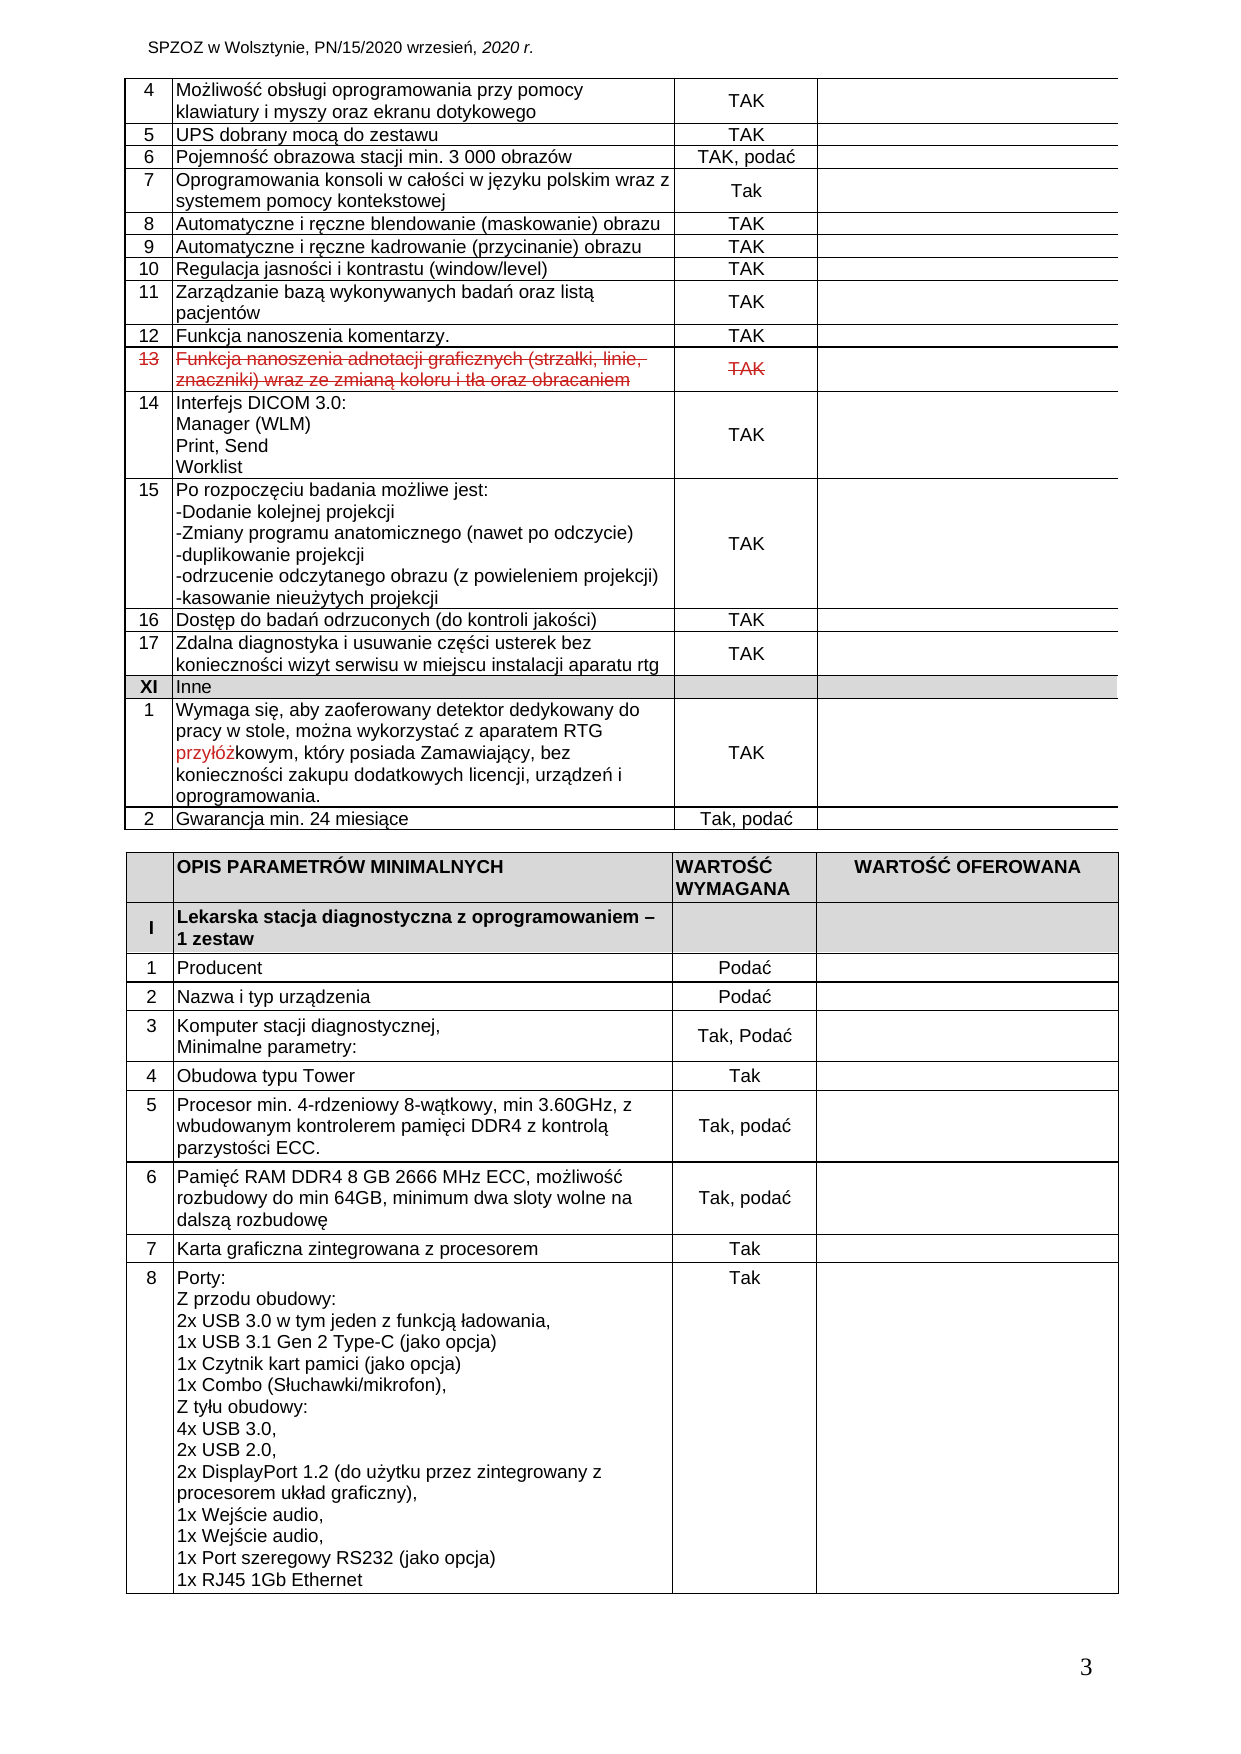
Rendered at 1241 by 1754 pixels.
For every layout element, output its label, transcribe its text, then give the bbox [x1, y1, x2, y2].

table_cell Funkcja nanoszenia adnotacji graficznych (strzałki, linie, znaczniki) wraz ze zmianą koloru i tła oraz obracaniem [173, 348, 674, 391]
table_cell 10 [126, 258, 172, 279]
table_cell [818, 235, 1117, 257]
table_cell [673, 903, 816, 952]
table_cell TAK [675, 213, 817, 234]
table_cell 6 [126, 146, 172, 168]
table_cell [818, 676, 1117, 698]
table_cell [818, 609, 1117, 631]
table_cell 8 [127, 1263, 173, 1593]
table_cell [817, 903, 1118, 952]
table_header [127, 853, 173, 902]
table_cell Podać [673, 983, 816, 1010]
table_cell [818, 479, 1117, 608]
table_cell TAK, podać [675, 146, 817, 168]
table_cell Lekarska stacja diagnostyczna z oprogramowaniem – 1 zestaw [174, 903, 672, 952]
table_cell TAK [675, 325, 817, 346]
table_cell Porty: Z przodu obudowy: 2x USB 3.0 w tym jeden z funkcją ładowania, 1x USB 3.1 Gen 2 Type-C (jako opcja) 1x Czytnik kart pamici (jako opcja) 1x Combo (Słuchawki/mikrofon), Z tyłu obudowy: 4x USB 3.0, 2x USB 2.0, 2x DisplayPort 1.2 (do użytku przez zintegrowany z procesorem układ graficzny), 1x Wejście audio, 1x Wejście audio, 1x Port szeregowy RS232 (jako opcja) 1x RJ45 1Gb Ethernet [174, 1263, 672, 1593]
table_header WARTOŚĆ WYMAGANA [673, 853, 816, 902]
table_cell [818, 169, 1117, 212]
table_cell Możliwość obsługi oprogramowania przy pomocy klawiatury i myszy oraz ekranu dotykowego [173, 79, 674, 122]
table_cell [817, 954, 1118, 981]
table_cell 8 [126, 213, 172, 234]
table_cell Procesor min. 4-rdzeniowy 8-wątkowy, min 3.60GHz, z wbudowanym kontrolerem pamięci DDR4 z kontrolą parzystości ECC. [174, 1091, 672, 1161]
table_cell [818, 281, 1117, 324]
table_cell Tak, podać [673, 1091, 816, 1161]
table_cell Tak [673, 1263, 816, 1593]
table_cell Tak [675, 169, 817, 212]
table_cell Karta graficzna zintegrowana z procesorem [174, 1235, 672, 1262]
table_cell TAK [675, 699, 817, 806]
table_cell Producent [174, 954, 672, 981]
table_cell [817, 1163, 1118, 1233]
table_cell 11 [126, 281, 172, 324]
table_cell TAK [675, 348, 817, 391]
table_cell Automatyczne i ręczne kadrowanie (przycinanie) obrazu [173, 235, 674, 257]
table_cell 12 [126, 325, 172, 346]
table_cell Gwarancja min. 24 miesiące [173, 808, 674, 829]
table_cell UPS dobrany mocą do zestawu [173, 124, 674, 145]
table_cell [818, 258, 1117, 279]
table_cell [817, 1235, 1118, 1262]
table_cell [818, 699, 1117, 806]
table_cell 15 [126, 479, 172, 608]
table_cell Zarządzanie bazą wykonywanych badań oraz listą pacjentów [173, 281, 674, 324]
table_cell Funkcja nanoszenia komentarzy. [173, 325, 674, 346]
table_cell Tak, Podać [673, 1011, 816, 1061]
table_cell 1 [127, 954, 173, 981]
table_cell Dostęp do badań odrzuconych (do kontroli jakości) [173, 609, 674, 631]
table_cell Zdalna diagnostyka i usuwanie części usterek bez konieczności wizyt serwisu w miejscu instalacji aparatu rtg [173, 632, 674, 675]
table_cell [817, 1263, 1118, 1593]
table_cell Interfejs DICOM 3.0: Manager (WLM) Print, Send Worklist [173, 392, 674, 478]
table_cell I [127, 903, 173, 952]
table_cell 5 [127, 1091, 173, 1161]
table_cell Wymaga się, aby zaoferowany detektor dedykowany do pracy w stole, można wykorzystać z aparatem RTG przyłóżkowym, który posiada Zamawiający, bez konieczności zakupu dodatkowych licencji, urządzeń i oprogramowania. [173, 699, 674, 806]
table_cell [817, 983, 1118, 1010]
table_cell Obudowa typu Tower [174, 1062, 672, 1089]
table_cell Pamięć RAM DDR4 8 GB 2666 MHz ECC, możliwość rozbudowy do min 64GB, minimum dwa sloty wolne na dalszą rozbudowę [174, 1163, 672, 1233]
table_cell 17 [126, 632, 172, 675]
table_cell [818, 79, 1117, 122]
table_cell Oprogramowania konsoli w całości w języku polskim wraz z systemem pomocy kontekstowej [173, 169, 674, 212]
table_cell TAK [675, 392, 817, 478]
table_cell 2 [127, 983, 173, 1010]
table_cell [817, 1062, 1118, 1089]
table_cell TAK [675, 124, 817, 145]
table_cell Automatyczne i ręczne blendowanie (maskowanie) obrazu [173, 213, 674, 234]
table_cell 13 [126, 348, 172, 391]
table_cell [818, 325, 1117, 346]
table_cell TAK [675, 609, 817, 631]
table_cell [818, 392, 1117, 478]
table_cell [818, 213, 1117, 234]
table_cell [818, 632, 1117, 675]
table_cell [675, 676, 817, 698]
table_cell 7 [126, 169, 172, 212]
table_cell 5 [126, 124, 172, 145]
table_cell Pojemność obrazowa stacji min. 3 000 obrazów [173, 146, 674, 168]
table_cell Regulacja jasności i kontrastu (window/level) [173, 258, 674, 279]
table_cell 6 [127, 1163, 173, 1233]
table_cell TAK [675, 479, 817, 608]
table_cell Tak [673, 1235, 816, 1262]
table_cell Tak [673, 1062, 816, 1089]
table_cell TAK [675, 281, 817, 324]
table_cell Inne [173, 676, 674, 698]
table_cell [818, 124, 1117, 145]
table_cell Tak, podać [673, 1163, 816, 1233]
table_cell 3 [127, 1011, 173, 1061]
table_cell XI [126, 676, 172, 698]
table_cell 2 [126, 808, 172, 829]
table_cell Tak, podać [675, 808, 817, 829]
table_cell Nazwa i typ urządzenia [174, 983, 672, 1010]
table_header WARTOŚĆ OFEROWANA [817, 853, 1118, 902]
table_cell [818, 146, 1117, 168]
table_cell [817, 1091, 1118, 1161]
table_header OPIS PARAMETRÓW MINIMALNYCH [174, 853, 672, 902]
table_cell 4 [126, 79, 172, 122]
table_cell TAK [675, 632, 817, 675]
table_cell 1 [126, 699, 172, 806]
table_cell [818, 348, 1117, 391]
table_cell [818, 808, 1117, 829]
table_cell 9 [126, 235, 172, 257]
table_cell 14 [126, 392, 172, 478]
table_cell [817, 1011, 1118, 1061]
table_cell Podać [673, 954, 816, 981]
table_cell Po rozpoczęciu badania możliwe jest: -Dodanie kolejnej projekcji -Zmiany programu anatomicznego (nawet po odczycie) -duplikowanie projekcji -odrzucenie odczytanego obrazu (z powieleniem projekcji) -kasowanie nieużytych projekcji [173, 479, 674, 608]
table_cell 16 [126, 609, 172, 631]
table_cell TAK [675, 258, 817, 279]
table_cell TAK [675, 79, 817, 122]
table_cell 7 [127, 1235, 173, 1262]
table_cell TAK [675, 235, 817, 257]
table_cell Komputer stacji diagnostycznej, Minimalne parametry: [174, 1011, 672, 1061]
table_cell 4 [127, 1062, 173, 1089]
